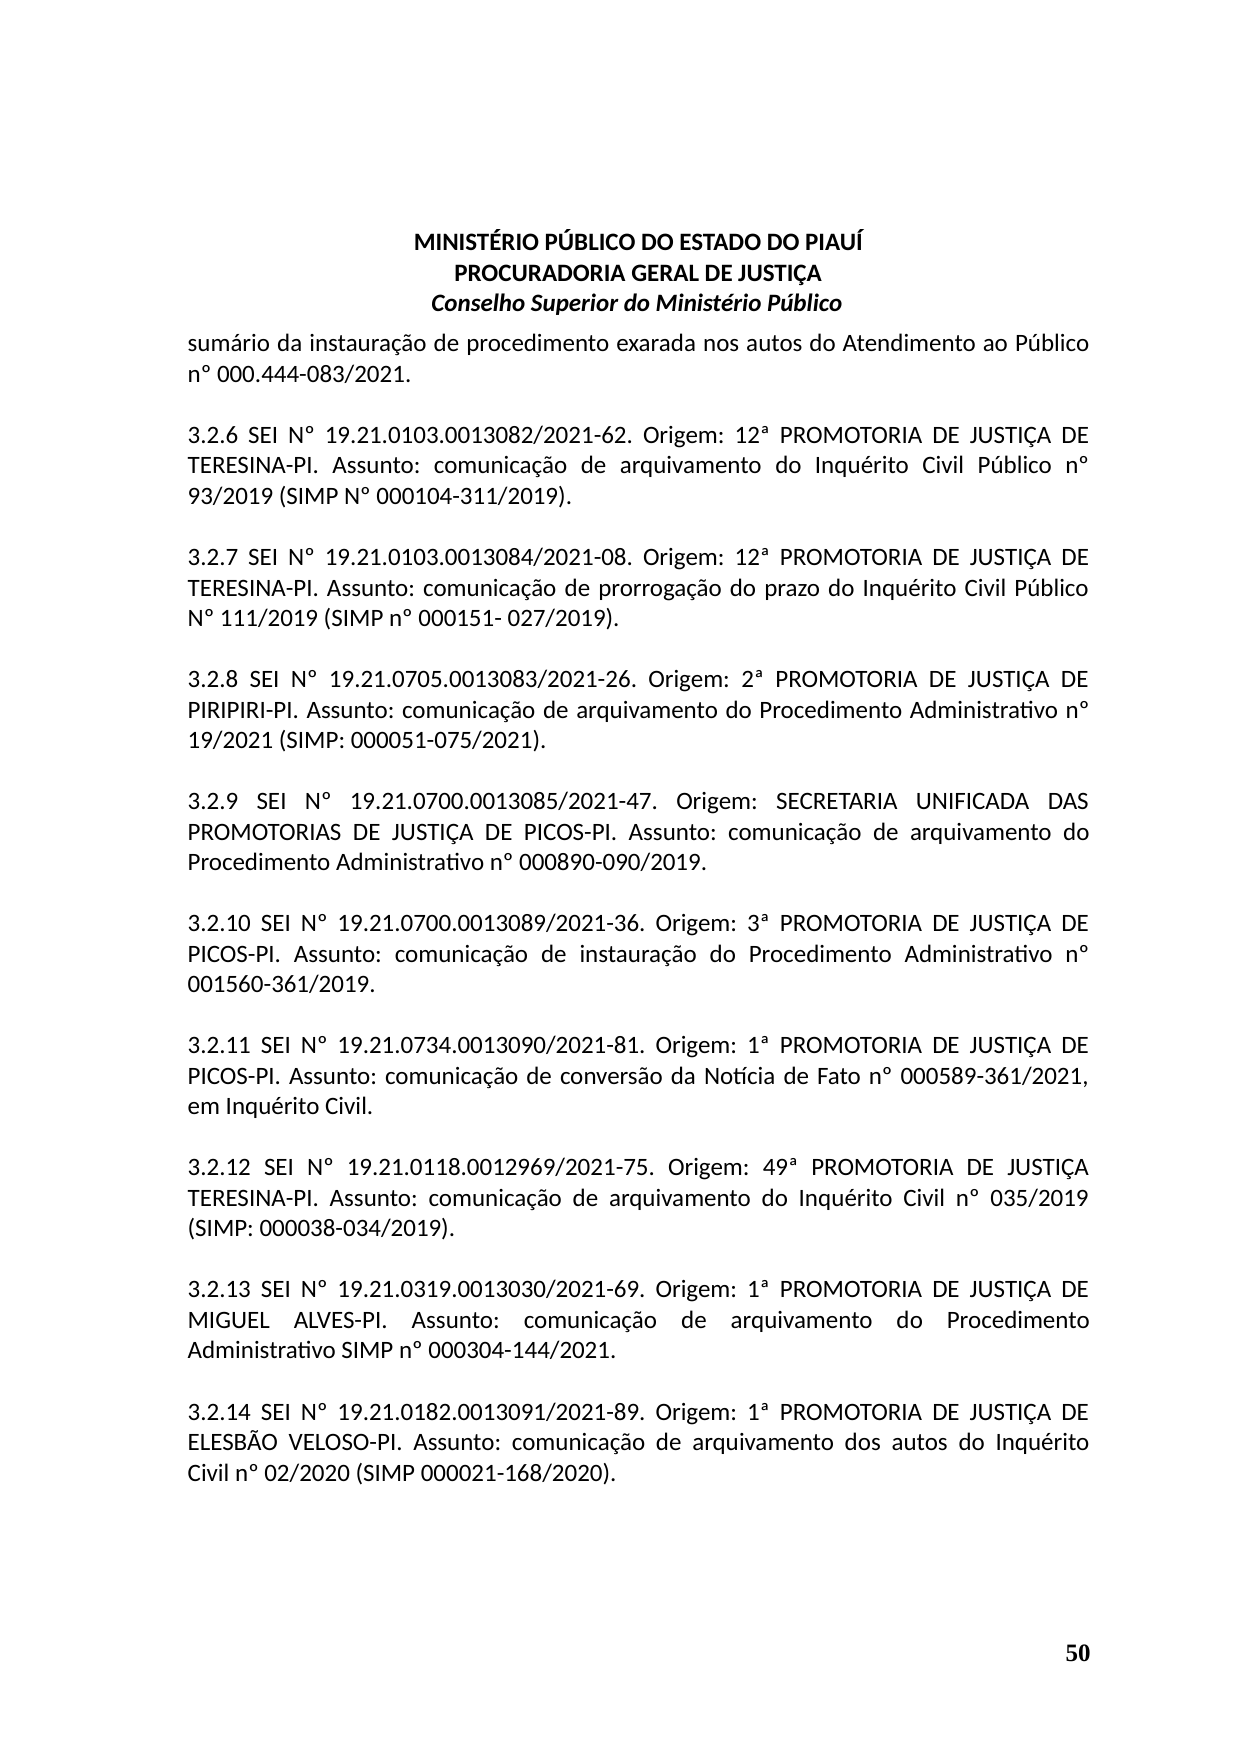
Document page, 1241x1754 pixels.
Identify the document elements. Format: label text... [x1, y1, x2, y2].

text 3.2.11 SEI Nº 19.21.0734.0013090/2021-81. Origem: 1ª PROMOTORIA DE JUSTIÇA DE PICOS-PI. Assunto: comunicação de conversão da Notícia de Fato nº 000589-361/2021, em Inquérito Civil. [187, 1029, 1090, 1121]
text 3.2.13 SEI Nº 19.21.0319.0013030/2021-69. Origem: 1ª PROMOTORIA DE JUSTIÇA DE MIGUEL ALVES-PI. Assunto: comunicação de arquivamento do Procedimento Administrativo SIMP nº 000304-144/2021. [187, 1274, 1090, 1365]
text sumário da instauração de procedimento exarada nos autos do Atendimento ao Público nº 000.444-083/2021. [187, 327, 1090, 388]
text 3.2.8 SEI Nº 19.21.0705.0013083/2021-26. Origem: 2ª PROMOTORIA DE JUSTIÇA DE PIRIPIRI-PI. Assunto: comunicação de arquivamento do Procedimento Administrativo nº 19/2021 (SIMP: 000051-075/2021). [187, 663, 1090, 755]
text 3.2.10 SEI Nº 19.21.0700.0013089/2021-36. Origem: 3ª PROMOTORIA DE JUSTIÇA DE PICOS-PI. Assunto: comunicação de instauração do Procedimento Administrativo nº 001560-361/2019. [187, 907, 1090, 999]
text 3.2.9 SEI Nº 19.21.0700.0013085/2021-47. Origem: SECRETARIA UNIFICADA DAS PROMOTORIAS DE JUSTIÇA DE PICOS-PI. Assunto: comunicação de arquivamento do Procedimento Administrativo nº 000890-090/2019. [187, 785, 1090, 877]
text 3.2.6 SEI Nº 19.21.0103.0013082/2021-62. Origem: 12ª PROMOTORIA DE JUSTIÇA DE TERESINA-PI. Assunto: comunicação de arquivamento do Inquérito Civil Público nº 93/2019 (SIMP Nº 000104-311/2019). [187, 419, 1090, 511]
text 3.2.14 SEI Nº 19.21.0182.0013091/2021-89. Origem: 1ª PROMOTORIA DE JUSTIÇA DE ELESBÃO VELOSO-PI. Assunto: comunicação de arquivamento dos autos do Inquérito Civil nº 02/2020 (SIMP 000021-168/2020). [187, 1396, 1090, 1487]
text 3.2.12 SEI Nº 19.21.0118.0012969/2021-75. Origem: 49ª PROMOTORIA DE JUSTIÇA TERESINA-PI. Assunto: comunicação de arquivamento do Inquérito Civil nº 035/2019 (SIMP: 000038-034/2019). [187, 1152, 1090, 1243]
text 3.2.7 SEI Nº 19.21.0103.0013084/2021-08. Origem: 12ª PROMOTORIA DE JUSTIÇA DE TERESINA-PI. Assunto: comunicação de prorrogação do prazo do Inquérito Civil Público Nº 111/2019 (SIMP nº 000151- 027/2019). [187, 541, 1090, 633]
